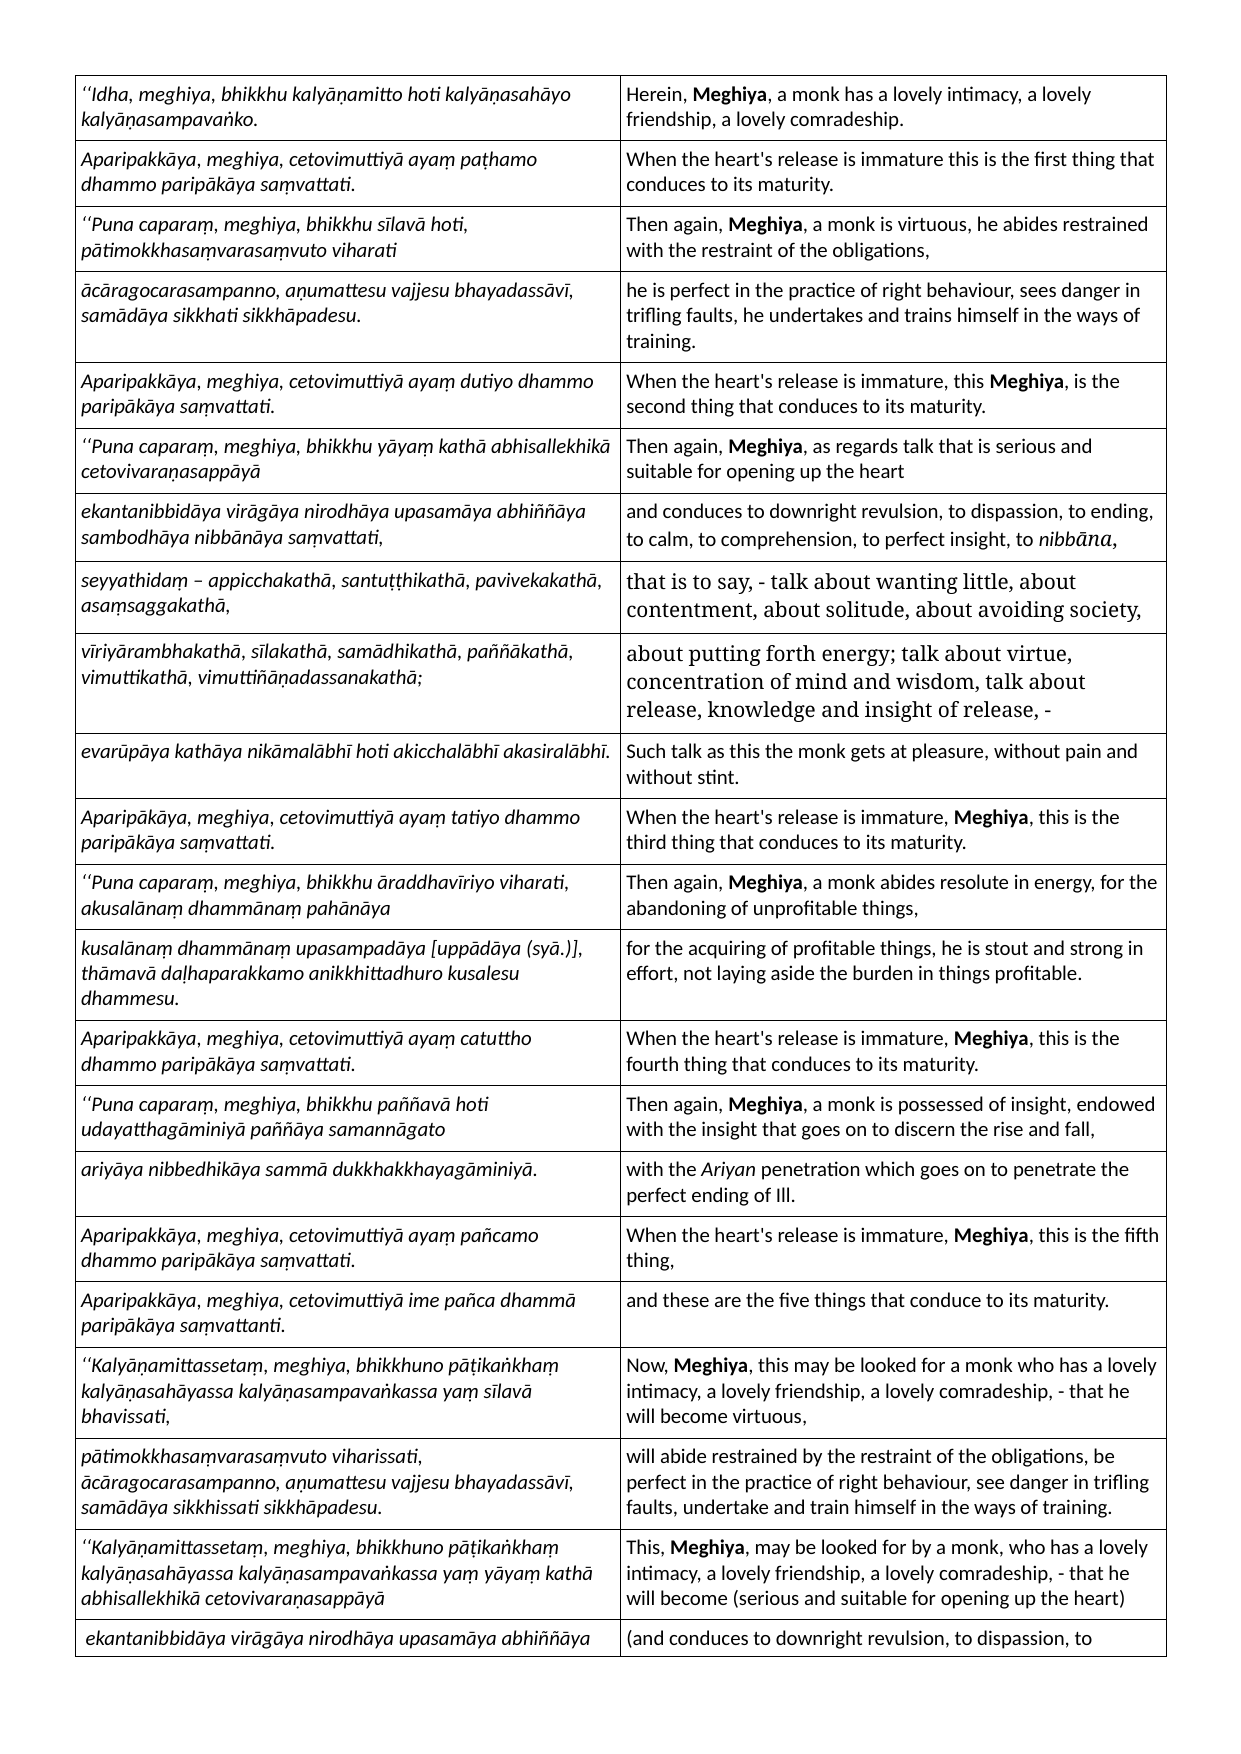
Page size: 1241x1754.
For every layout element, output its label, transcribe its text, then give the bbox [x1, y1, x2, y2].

table_cell ‘‘Idha, meghiya, bhikkhu kalyāṇamitto hoti kalyāṇasahāyo kalyāṇasampavaṅko. [76, 76, 620, 140]
table_cell When the heart's release is immature, Meghiya, this is the fourth thing that conduces to its maturity. [621, 1021, 1166, 1085]
table_cell (and conduces to downright revulsion, to dispassion, to [621, 1620, 1166, 1656]
table_cell seyyathidaṃ – appicchakathā, santuṭṭhikathā, pavivekakathā, asaṃsaggakathā, [76, 562, 620, 633]
table_cell Aparipakkāya, meghiya, cetovimuttiyā ime pañca dhammā paripākāya saṃvattanti. [76, 1282, 620, 1347]
table_cell kusalānaṃ dhammānaṃ upasampadāya [uppādāya (syā.)], thāmavā daḷhaparakkamo anikkhittadhuro kusalesu dhammesu. [76, 930, 620, 1020]
table_cell with the Ariyan penetration which goes on to penetrate the perfect ending of Ill. [621, 1152, 1166, 1216]
table_cell about putting forth energy; talk about virtue, concentration of mind and wisdom, talk about release, knowledge and insight of release, - [621, 634, 1166, 733]
table_cell Then again, Meghiya, a monk is virtuous, he abides restrained with the restraint of the obligations, [621, 207, 1166, 271]
table_cell When the heart's release is immature, this Meghiya, is the second thing that conduces to its maturity. [621, 363, 1166, 427]
table_cell Then again, Meghiya, a monk abides resolute in energy, for the abandoning of unprofitable things, [621, 865, 1166, 929]
table_cell ‘‘Puna caparaṃ, meghiya, bhikkhu āraddhavīriyo viharati, akusalānaṃ dhammānaṃ pahānāya [76, 865, 620, 929]
table_cell and these are the five things that conduce to its maturity. [621, 1282, 1166, 1347]
table_cell Then again, Meghiya, a monk is possessed of insight, endowed with the insight that goes on to discern the rise and fall, [621, 1086, 1166, 1151]
table_cell This, Meghiya, may be looked for by a monk, who has a lovely intimacy, a lovely friendship, a lovely comradeship, - that he will become (serious and suitable for opening up the heart) [621, 1530, 1166, 1619]
table_cell for the acquiring of profitable things, he is stout and strong in effort, not laying aside the burden in things profitable. [621, 930, 1166, 1020]
table_cell ācāragocarasampanno, aṇumattesu vajjesu bhayadassāvī, samādāya sikkhati sikkhāpadesu. [76, 272, 620, 362]
table_cell Now, Meghiya, this may be looked for a monk who has a lovely intimacy, a lovely friendship, a lovely comradeship, - that he will become virtuous, [621, 1348, 1166, 1438]
table_cell ‘‘Puna caparaṃ, meghiya, bhikkhu yāyaṃ kathā abhisallekhikā cetovivaraṇasappāyā [76, 429, 620, 493]
table_cell vīriyārambhakathā, sīlakathā, samādhikathā, paññākathā, vimuttikathā, vimuttiñāṇadassanakathā; [76, 634, 620, 733]
table_cell that is to say, - talk about wanting little, about contentment, about solitude, about avoiding society, [621, 562, 1166, 633]
table_cell evarūpāya kathāya nikāmalābhī hoti akicchalābhī akasiralābhī. [76, 734, 620, 798]
table_cell When the heart's release is immature, Meghiya, this is the fifth thing, [621, 1217, 1166, 1281]
table_cell When the heart's release is immature this is the first thing that conduces to its maturity. [621, 141, 1166, 206]
table_cell Aparipakkāya, meghiya, cetovimuttiyā ayaṃ paṭhamo dhammo paripākāya saṃvattati. [76, 141, 620, 206]
table_cell pātimokkhasaṃvarasaṃvuto viharissati, ācāragocarasampanno, aṇumattesu vajjesu bhayadassāvī, samādāya sikkhissati sikkhāpadesu. [76, 1439, 620, 1528]
table_cell Such talk as this the monk gets at pleasure, without pain and without stint. [621, 734, 1166, 798]
table_cell Aparipakkāya, meghiya, cetovimuttiyā ayaṃ catuttho dhammo paripākāya saṃvattati. [76, 1021, 620, 1085]
table_cell ‘‘Kalyāṇamittassetaṃ, meghiya, bhikkhuno pāṭikaṅkhaṃ kalyāṇasahāyassa kalyāṇasampavaṅkassa yaṃ yāyaṃ kathā abhisallekhikā cetovivaraṇasappāyā [76, 1530, 620, 1619]
table_cell he is perfect in the practice of right behaviour, sees danger in trifling faults, he undertakes and trains himself in the ways of training. [621, 272, 1166, 362]
table_cell ekantanibbidāya virāgāya nirodhāya upasamāya abhiññāya [76, 1620, 620, 1656]
table_cell ‘‘Puna caparaṃ, meghiya, bhikkhu paññavā hoti udayatthagāminiyā paññāya samannāgato [76, 1086, 620, 1151]
table_cell Aparipakkāya, meghiya, cetovimuttiyā ayaṃ pañcamo dhammo paripākāya saṃvattati. [76, 1217, 620, 1281]
table_cell ‘‘Kalyāṇamittassetaṃ, meghiya, bhikkhuno pāṭikaṅkhaṃ kalyāṇasahāyassa kalyāṇasampavaṅkassa yaṃ sīlavā bhavissati, [76, 1348, 620, 1438]
table_cell ekantanibbidāya virāgāya nirodhāya upasamāya abhiññāya sambodhāya nibbānāya saṃvattati, [76, 494, 620, 561]
table_cell ‘‘Puna caparaṃ, meghiya, bhikkhu sīlavā hoti, pātimokkhasaṃvarasaṃvuto viharati [76, 207, 620, 271]
table_cell Aparipākāya, meghiya, cetovimuttiyā ayaṃ tatiyo dhammo paripākāya saṃvattati. [76, 799, 620, 863]
table_cell When the heart's release is immature, Meghiya, this is the third thing that conduces to its maturity. [621, 799, 1166, 863]
table_cell Aparipakkāya, meghiya, cetovimuttiyā ayaṃ dutiyo dhammo paripākāya saṃvattati. [76, 363, 620, 427]
table_cell Herein, Meghiya, a monk has a lovely intimacy, a lovely friendship, a lovely comradeship. [621, 76, 1166, 140]
table_cell Then again, Meghiya, as regards talk that is serious and suitable for opening up the heart [621, 429, 1166, 493]
table_cell ariyāya nibbedhikāya sammā dukkhakkhayagāminiyā. [76, 1152, 620, 1216]
table_cell will abide restrained by the restraint of the obligations, be perfect in the practice of right behaviour, see danger in trifling faults, undertake and train himself in the ways of training. [621, 1439, 1166, 1528]
table_cell and conduces to downright revulsion, to dispassion, to ending, to calm, to comprehension, to perfect insight, to nibbāna, [621, 494, 1166, 561]
